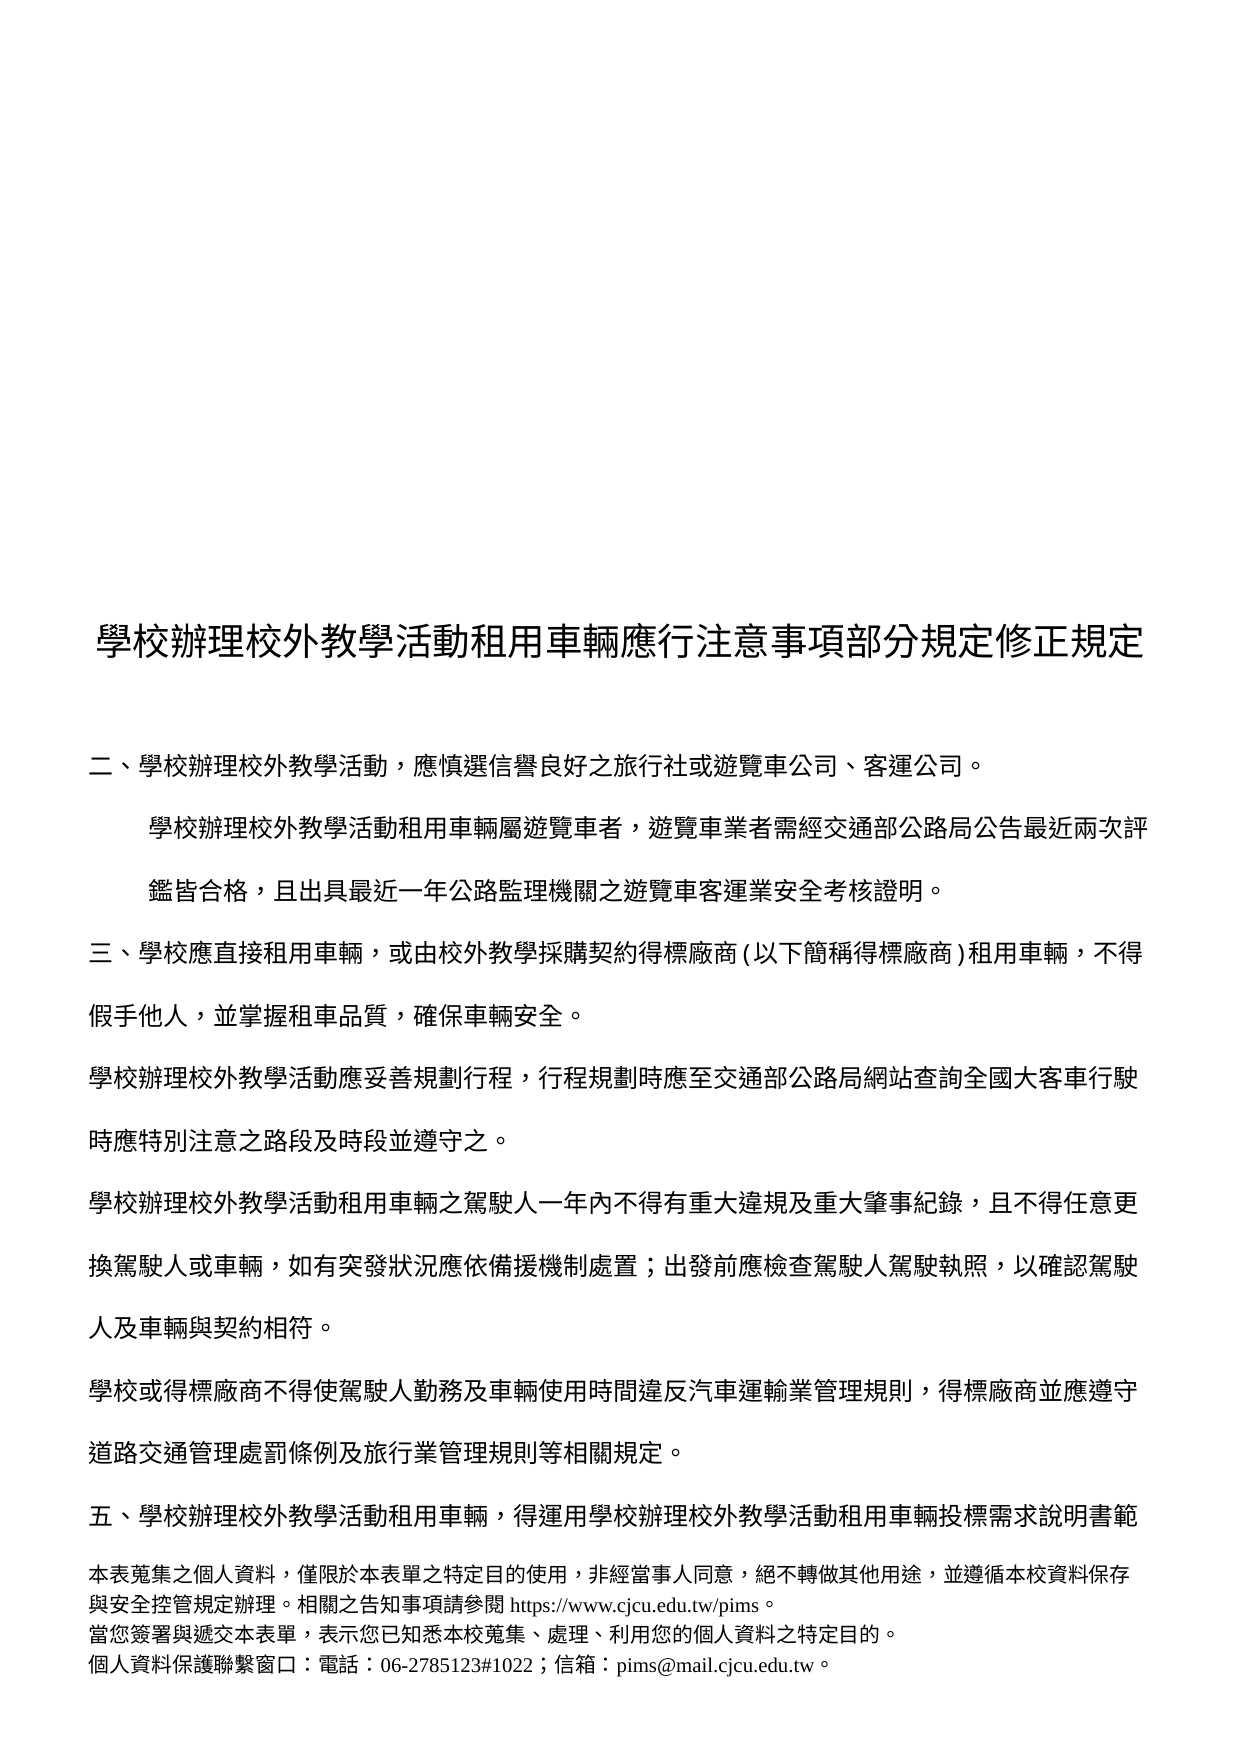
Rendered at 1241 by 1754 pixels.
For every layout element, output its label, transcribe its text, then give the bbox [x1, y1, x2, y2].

text 學校辦理校外教學活動租用車輛之駕駛人一年內不得有重大違規及重大肇事紀錄，且不得任意更換駕駛人或車輛，如有突發狀況應依備援機制處置；出發前應檢查駕駛人駕駛執照，以確認駕駛人及車輛與契約相符。 [89, 1160, 1152, 1348]
text 學校辦理校外教學活動租用車輛應行注意事項部分規定修正規定 [89, 598, 1152, 660]
text 學校辦理校外教學活動應妥善規劃行程，行程規劃時應至交通部公路局網站查詢全國大客車行駛時應特別注意之路段及時段並遵守之。 [89, 1035, 1152, 1160]
text 學校或得標廠商不得使駕駛人勤務及車輛使用時間違反汽車運輸業管理規則，得標廠商並應遵守道路交通管理處罰條例及旅行業管理規則等相關規定。 [89, 1348, 1152, 1473]
text 五、學校辦理校外教學活動租用車輛，得運用學校辦理校外教學活動租用車輛投標需求說明書範 [89, 1473, 1152, 1535]
text 二、學校辦理校外教學活動，應慎選信譽良好之旅行社或遊覽車公司、客運公司。 [89, 723, 1152, 785]
text 鑑皆合格，且出具最近一年公路監理機關之遊覽車客運業安全考核證明。 [89, 848, 1152, 910]
text 學校辦理校外教學活動租用車輛屬遊覽車者，遊覽車業者需經交通部公路局公告最近兩次評 [89, 785, 1152, 848]
text 三、學校應直接租用車輛，或由校外教學採購契約得標廠商(以下簡稱得標廠商)租用車輛，不得假手他人，並掌握租車品質，確保車輛安全。 [89, 910, 1152, 1035]
